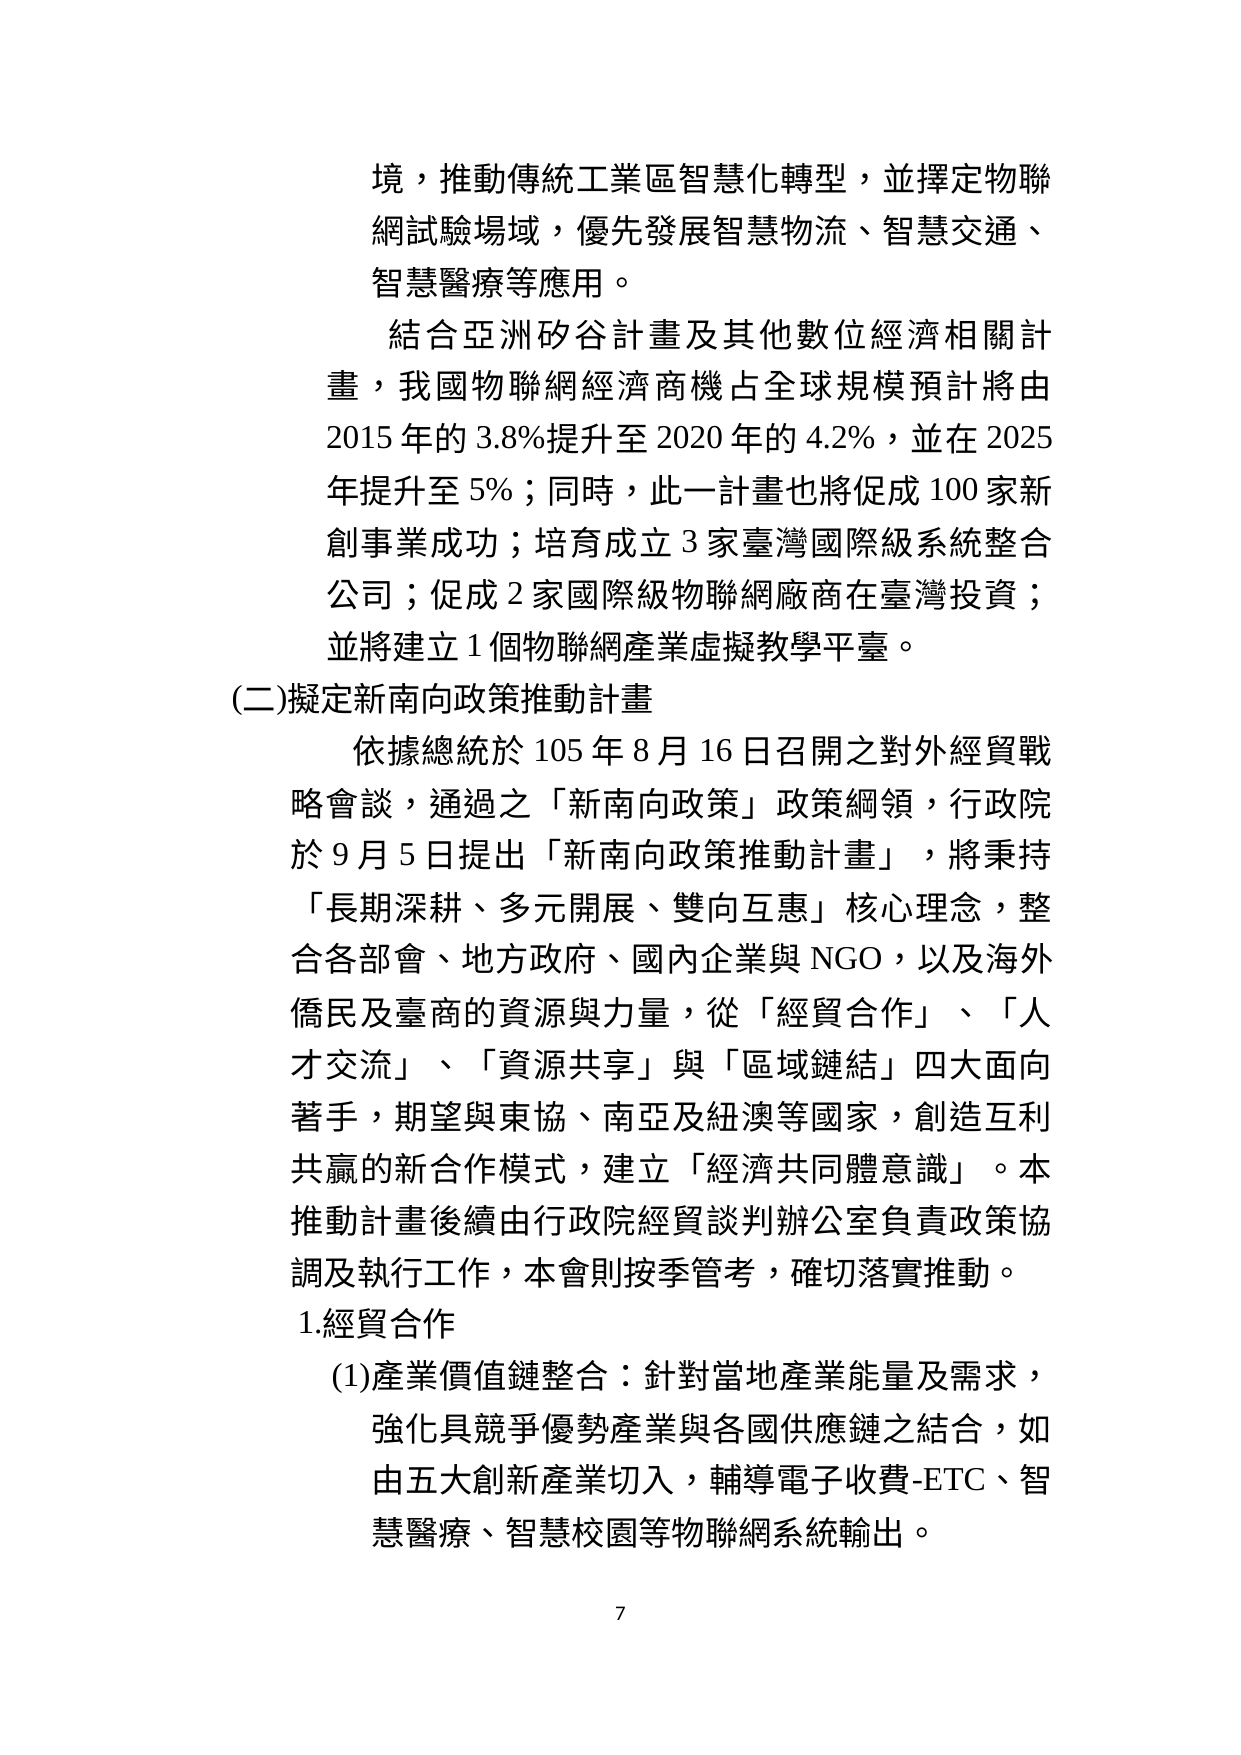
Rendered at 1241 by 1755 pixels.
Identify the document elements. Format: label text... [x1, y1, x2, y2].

text 境，推動傳統工業區智慧化轉型，並擇定物聯網試驗場域，優先發展智慧物流、智慧交通、智慧醫療等應用。 [331, 150, 1053, 306]
text 1.經貿合作 [297, 1296, 1053, 1348]
text 依據總統於105年8月16日召開之對外經貿戰略會談，通過之「新南向政策」政策綱領，行政院於9月5日提出「新南向政策推動計畫」，將秉持「長期深耕、多元開展、雙向互惠」核心理念，整合各部會、地方政府、國內企業與NGO，以及海外僑民及臺商的資源與力量，從「經貿合作」、「人才交流」、「資源共享」與「區域鏈結」四大面向著手，期望與東協、南亞及紐澳等國家，創造互利共贏的新合作模式，建立「經濟共同體意識」。本推動計畫後續由行政院經貿談判辦公室負責政策協調及執行工作，本會則按季管考，確切落實推動。 [290, 723, 1053, 1296]
text (二)擬定新南向政策推動計畫 [231, 671, 1053, 723]
text (1)產業價值鏈整合：針對當地產業能量及需求，強化具競爭優勢產業與各國供應鏈之結合，如由五大創新產業切入，輔導電子收費-ETC、智慧醫療、智慧校園等物聯網系統輸出。 [331, 1348, 1053, 1556]
text 結合亞洲矽谷計畫及其他數位經濟相關計畫，我國物聯網經濟商機占全球規模預計將由2015年的3.8%提升至2020年的4.2%，並在2025年提升至5%；同時，此一計畫也將促成100家新創事業成功；培育成立3家臺灣國際級系統整合公司；促成2家國際級物聯網廠商在臺灣投資；並將建立1個物聯網產業虛擬教學平臺。 [326, 306, 1053, 671]
